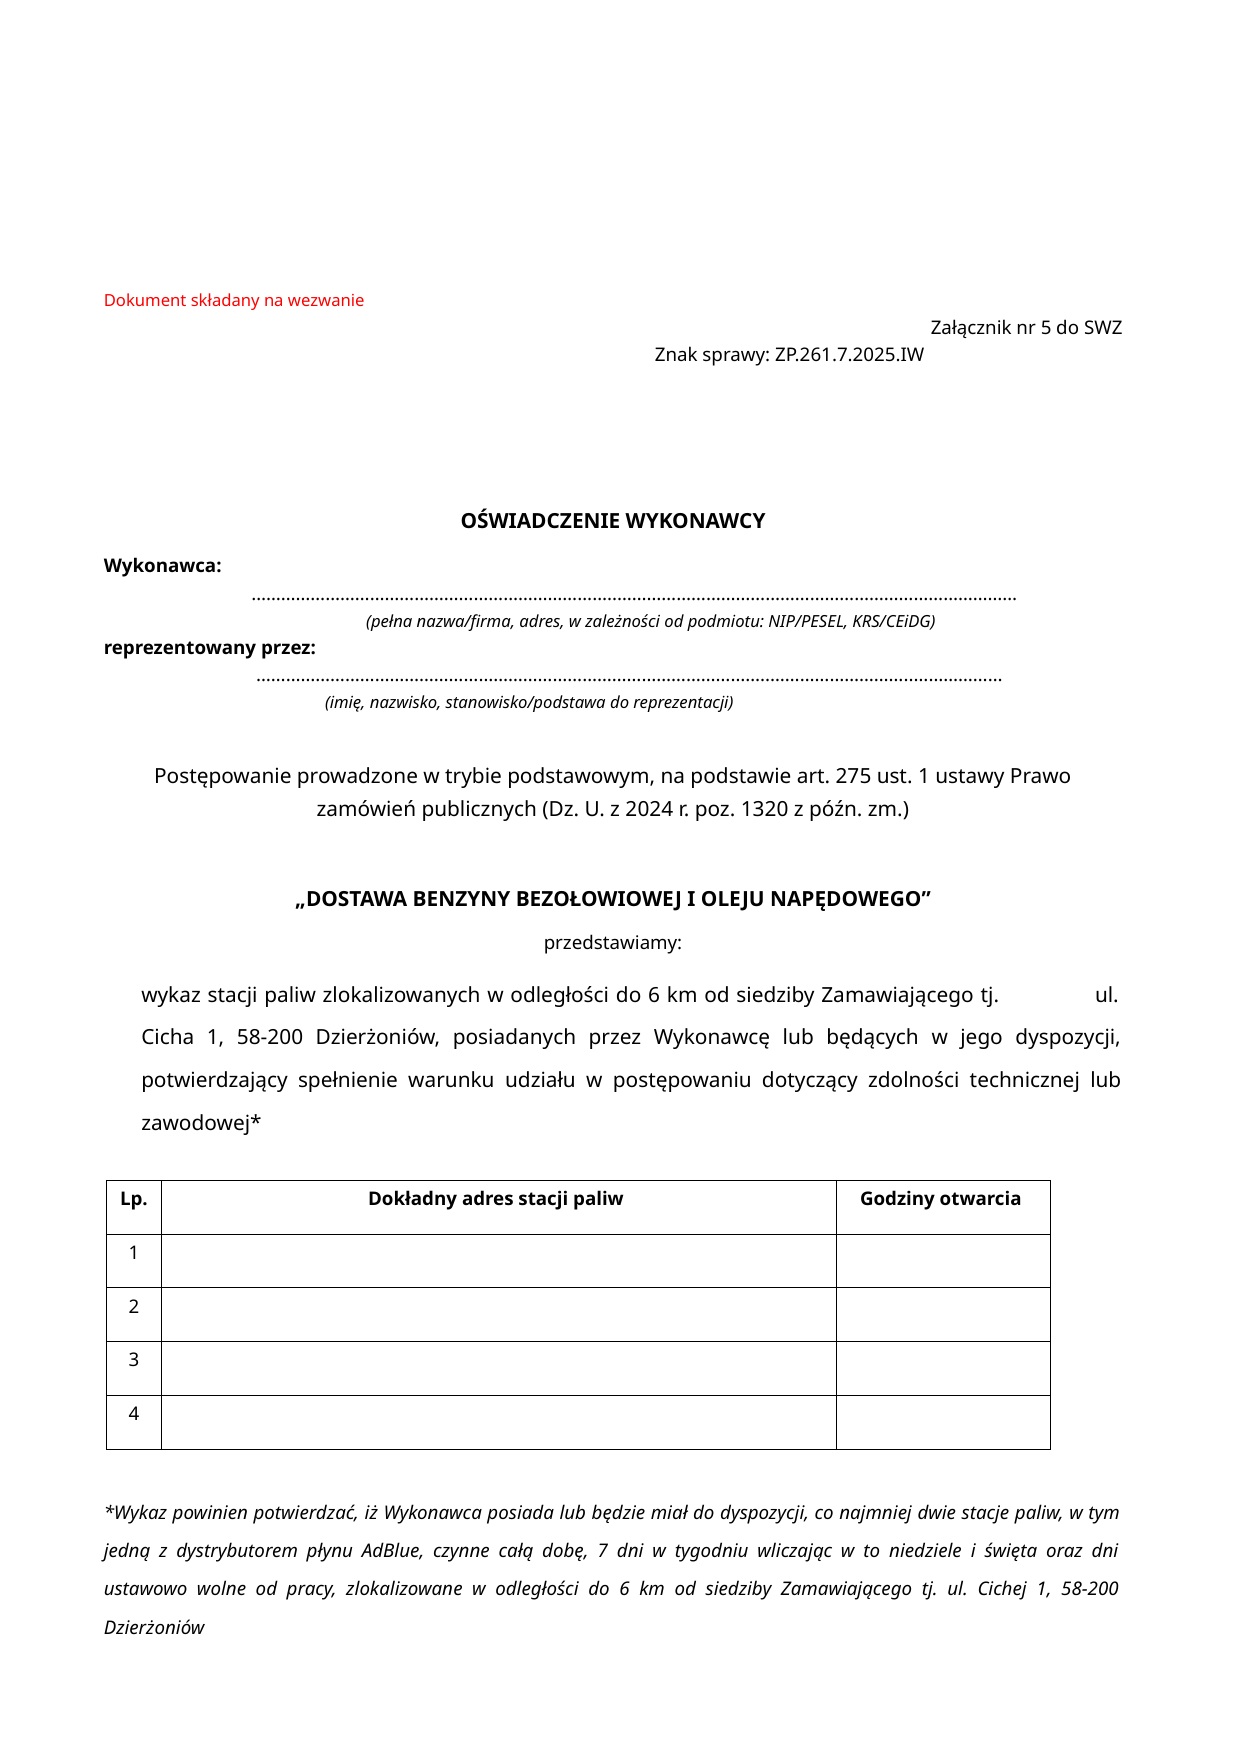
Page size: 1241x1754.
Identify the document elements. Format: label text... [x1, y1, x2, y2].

text przedstawiamy: [103, 929, 1122, 954]
table_cell [162, 1396, 836, 1448]
text OŚWIADCZENIE WYKONAWCY [103, 506, 1122, 534]
text *Wykaz powinien potwierdzać, iż Wykonawca posiada lub będzie miał do dyspozycji, co najmniej dwie stacje paliw, w tym jedną z dystrybutorem płynu AdBlue, czynne całą dobę, 7 dni w tygodniu wliczając w to niedziele i święta oraz dni ustawowo wolne od pracy, zlokalizowane w odległości do 6 km od siedziby Zamawiającego tj. ul. Cichej 1, 58-200 Dzierżoniów [103, 1499, 1122, 1639]
text (pełna nazwa/firma, adres, w zależności od podmiotu: NIP/PESEL, KRS/CEiDG) [103, 605, 1122, 632]
table_cell 3 [107, 1342, 161, 1395]
text Znak sprawy: ZP.261.7.2025.IW [103, 342, 1122, 367]
table_header Dokładny adres stacji paliw [162, 1181, 836, 1233]
text „DOSTAWA BENZYNY BEZOŁOWIOWEJ I OLEJU NAPĘDOWEGO” [103, 884, 1122, 912]
text Dokument składany na wezwanie [103, 283, 1122, 312]
text Wykonawca: [103, 551, 1122, 578]
table_cell [162, 1235, 836, 1287]
text (imię, nazwisko, stanowisko/podstawa do reprezentacji) [251, 687, 1122, 714]
text Załącznik nr 5 do SWZ [103, 314, 1122, 340]
table_header Godziny otwarcia [837, 1181, 1050, 1233]
table_cell [837, 1342, 1050, 1395]
table_cell 1 [107, 1235, 161, 1287]
table_header Lp. [107, 1181, 161, 1233]
table_cell [837, 1288, 1050, 1341]
table_cell [162, 1342, 836, 1395]
subtitle wykaz stacji paliw zlokalizowanych w odległości do 6 km od siedziby Zamawiającego tj. ul. Cicha 1, 58-200 Dzierżoniów, posiadanych przez Wykonawcę lub będących w jego dyspozycji, potwierdzający spełnienie warunku udziału w postępowaniu dotyczący zdolności technicznej lub zawodowej* [103, 980, 1122, 1136]
table_cell [837, 1235, 1050, 1287]
table_cell [837, 1396, 1050, 1448]
table_cell 4 [107, 1396, 161, 1448]
text Postępowanie prowadzone w trybie podstawowym, na podstawie art. 275 ust. 1 ustawy Prawo zamówień publicznych (Dz. U. z 2024 r. poz. 1320 z późn. zm.) [103, 761, 1122, 822]
table_cell [162, 1288, 836, 1341]
text reprezentowany przez: [103, 632, 1122, 659]
text ………………………………………………………………..……………………………………………………………………… [177, 578, 1122, 605]
table_cell 2 [107, 1288, 161, 1341]
text …………………………………………………………………………………………..………………………..……………… [177, 659, 1122, 687]
